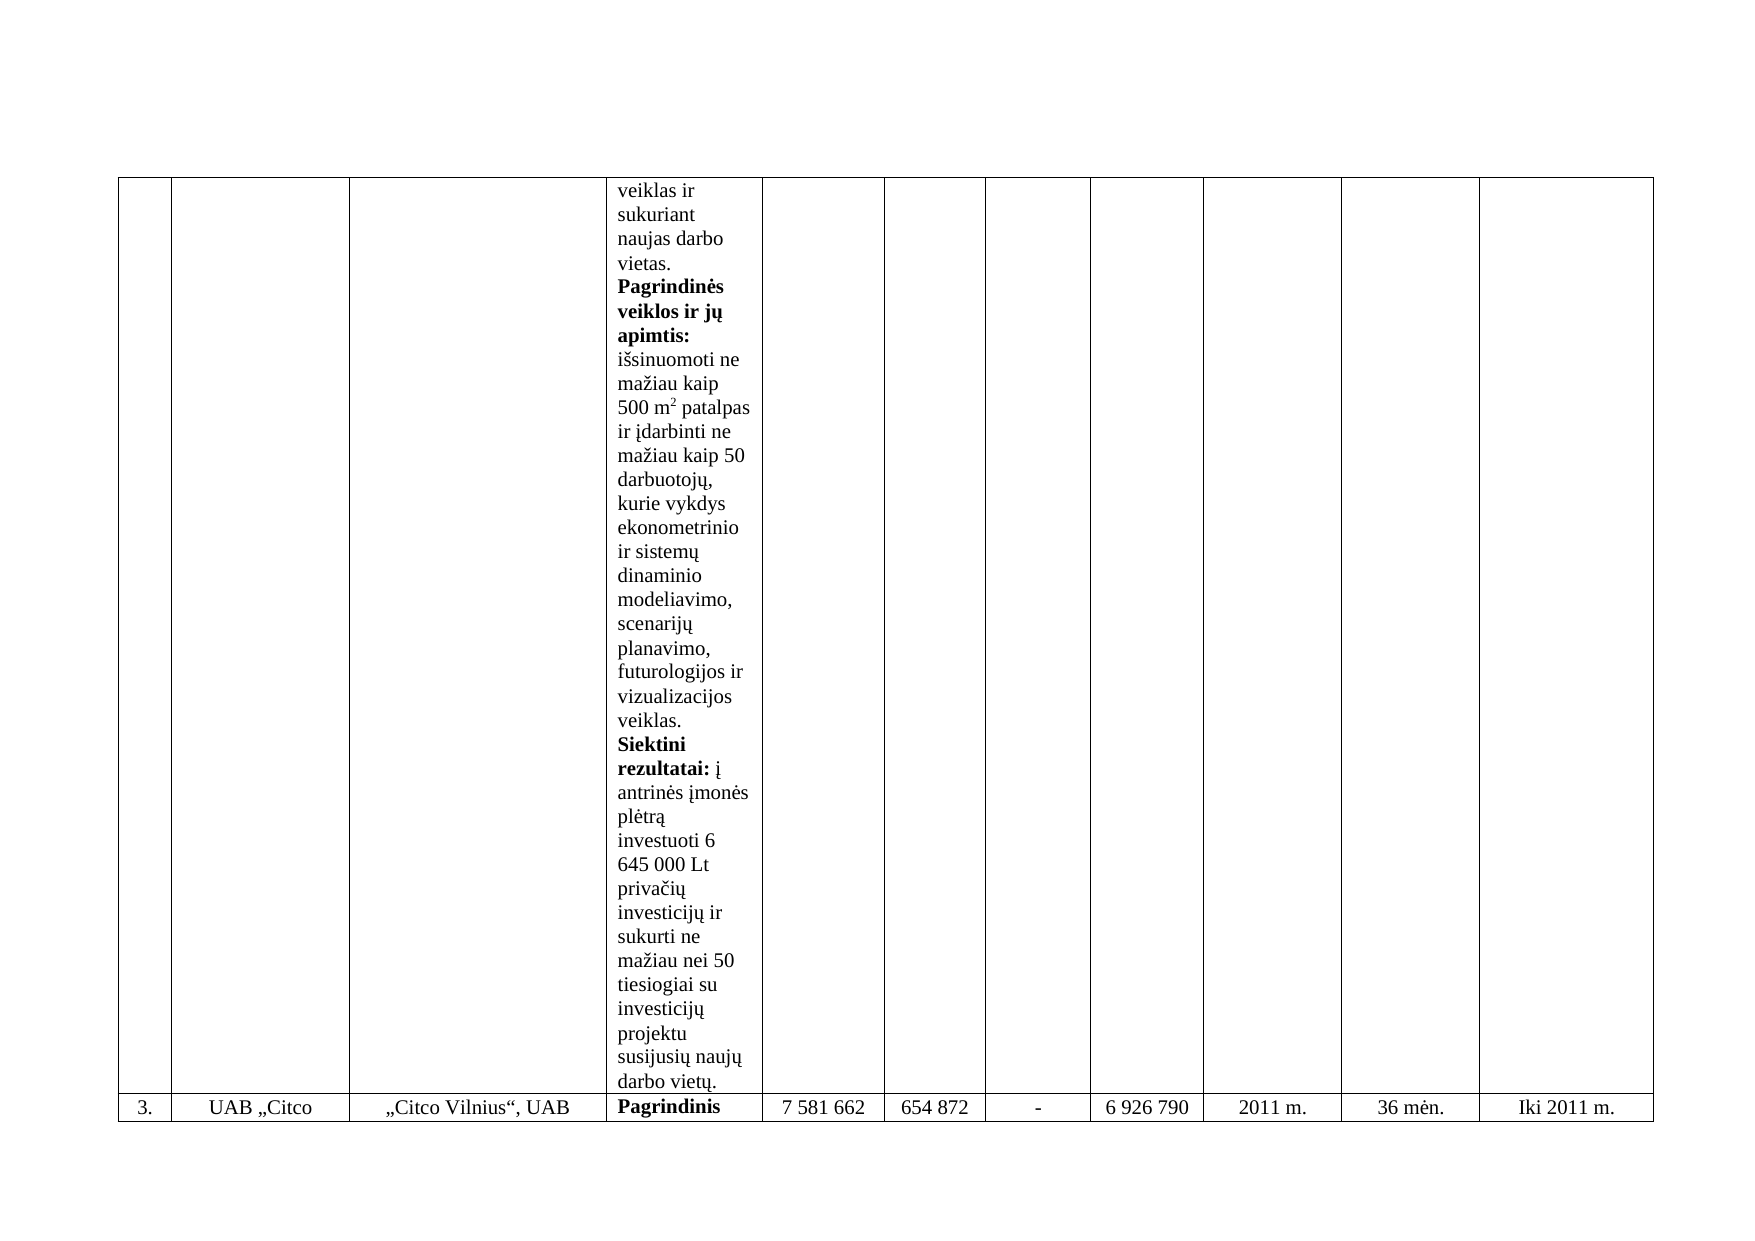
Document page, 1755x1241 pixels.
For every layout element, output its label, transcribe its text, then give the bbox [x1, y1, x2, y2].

table_cell [172, 178, 349, 1093]
table_cell veiklas ir sukuriant naujas darbo vietas. Pagrindinės veiklos ir jų apimtis: išsinuomoti ne mažiau kaip 500 m2 patalpas ir įdarbinti ne mažiau kaip 50 darbuotojų, kurie vykdys ekonometrinio ir sistemų dinaminio modeliavimo, scenarijų planavimo, futurologijos ir vizualizacijos veiklas. Siektini rezultatai: į antrinės įmonės plėtrą investuoti 6 645 000 Lt privačių investicijų ir sukurti ne mažiau nei 50 tiesiogiai su investicijų projektu susijusių naujų darbo vietų. [607, 178, 762, 1093]
table_cell 36 mėn. [1342, 1094, 1479, 1121]
table_cell 3. [119, 1094, 171, 1121]
table_cell - [986, 1094, 1090, 1121]
table_cell [1342, 178, 1479, 1093]
table_cell [350, 178, 606, 1093]
table_cell [763, 178, 884, 1093]
table_cell Pagrindinis [607, 1094, 762, 1121]
table_cell Iki 2011 m. [1480, 1094, 1653, 1121]
table_cell - [986, 178, 1090, 1093]
table_cell [119, 178, 171, 1093]
table_cell 7 581 662 [763, 1094, 884, 1121]
table_cell „Citco Vilnius“, UAB [350, 1094, 606, 1121]
table_cell 6 926 790 [1091, 1094, 1203, 1121]
table_cell UAB „Citco [172, 1094, 349, 1121]
table_cell [885, 178, 985, 1093]
table_cell 2011 m. [1204, 1094, 1341, 1121]
table_cell [1480, 178, 1653, 1093]
table_cell [1091, 178, 1203, 1093]
table_cell [1204, 178, 1341, 1093]
table_cell 654 872 [885, 1094, 985, 1121]
